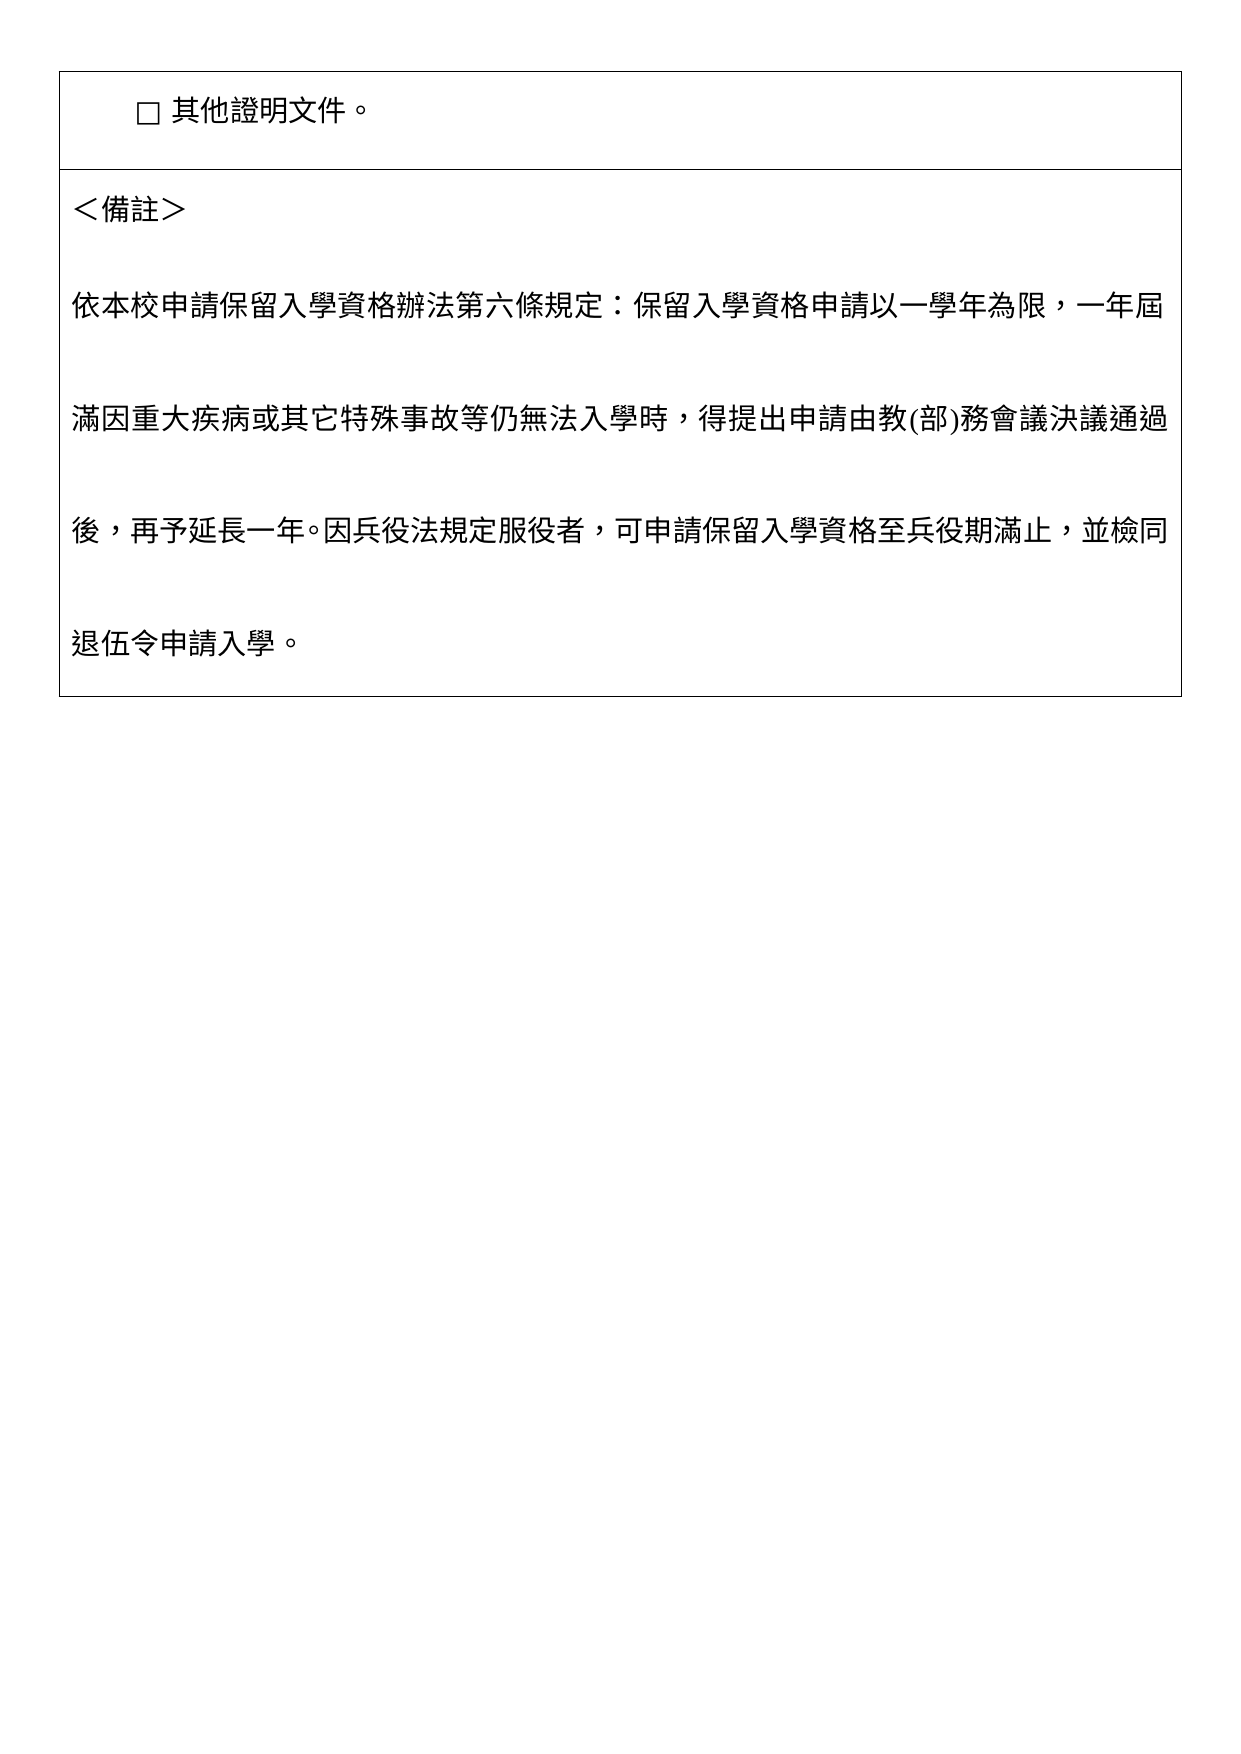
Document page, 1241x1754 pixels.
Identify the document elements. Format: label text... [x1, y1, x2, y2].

table_cell 申請原因： 依本校申請保留入學資格辦法第二條第一項所列重大身心疾病者。 因代表國家參與各項國際比賽者。 因兵役法規定服役者。 僑生或外國學生因故無法於指定日期辦理報到者。 因懷孕、生產或哺育幼兒(0至3足歲)者。 證明文件： 公私立醫院就醫診斷書或證明。 兵役通知單。 其他證明文件。 [60, 72, 1181, 169]
table_cell ＜備註＞ 依本校申請保留入學資格辦法第六條規定：保留入學資格申請以一學年為限，一年屆滿因重大疾病或其它特殊事故等仍無法入學時，得提出申請由教(部)務會議決議通過後，再予延長一年。因兵役法規定服役者，可申請保留入學資格至兵役期滿止，並檢同退伍令申請入學。 [60, 170, 1181, 696]
